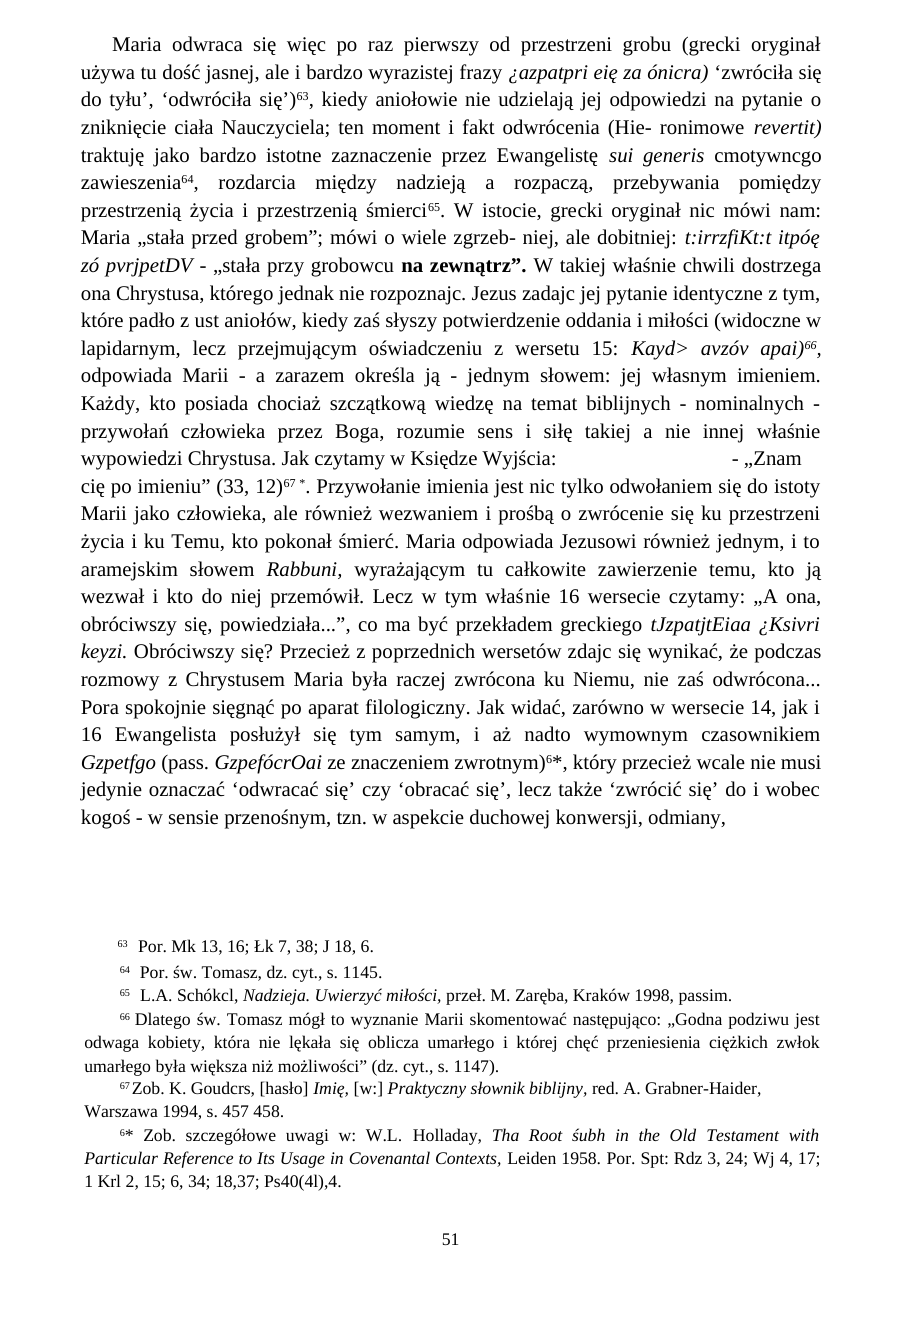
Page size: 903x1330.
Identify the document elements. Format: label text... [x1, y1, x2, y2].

text Maria odwraca się więc po raz pierwszy od przestrzeni grobu (grecki oryginał używa tu dość jasnej, ale i bardzo wyrazistej frazy ¿azpatpri eię za ónicra) ‘zwró­ciła się do tyłu’, ‘odwróciła się’)63, kiedy aniołowie nie udzielają jej odpowiedzi na pytanie o zniknięcie ciała Nauczyciela; ten moment i fakt odwrócenia (Hie- ronimowe revertit) traktuję jako bardzo istotne zaznaczenie przez Ewangelistę sui generis cmotywncgo zawieszenia64, rozdarcia między nadzieją a rozpaczą, przebywania pomiędzy przestrzenią życia i przestrzenią śmierci65. W istocie, gre­cki oryginał nic mówi nam: Maria „stała przed grobem”; mówi o wiele zgrzeb- niej, ale dobitniej: t:irrzfiKt:t itpóę zó pvrjpetDV - „stała przy grobowcu na zewnątrz”. W takiej właśnie chwili dostrzega ona Chrystusa, którego jednak nie rozpoznajc. Jezus zadajc jej pytanie identyczne z tym, które padło z ust anio­łów, kiedy zaś słyszy potwierdzenie oddania i miłości (widoczne w lapidarnym, lecz przejmującym oświadczeniu z wersetu 15: Kayd> avzóv apai)66, odpowiada Marii - a zarazem określa ją - jednym słowem: jej własnym imieniem. Każdy, kto posiada chociaż szczątkową wiedzę na temat biblijnych - nominalnych - przywołań człowieka przez Boga, rozumie sens i siłę takiej a nie innej właśnie wypowiedzi Chrystusa. Jak czytamy w Księdze Wyjścia: - „Znam [81, 32, 822, 470]
text 67 Zob. K. Goudcrs, [hasło] Imię, [w:] Praktyczny słownik biblijny, red. A. Grabner-Haider, Warszawa 1994, s. 457 458. [84, 1078, 821, 1120]
text 65 L.A. Schókcl, Nadzieja. Uwierzyć miłości, przeł. M. Zaręba, Kraków 1998, passim. [119, 985, 821, 1005]
text cię po imieniu” (33, 12)67 *. Przywołanie imienia jest nic tylko odwołaniem się do istoty Marii jako człowieka, ale również wezwaniem i prośbą o zwrócenie się ku przestrzeni życia i ku Temu, kto pokonał śmierć. Maria odpowiada Jezusowi również jednym, i to aramejskim słowem Rabbuni, wyrażającym tu całkowite zawierzenie temu, kto ją wezwał i kto do niej przemówił. Lecz w tym właś­nie 16 wersecie czytamy: „A ona, obróciwszy się, powiedziała...”, co ma być przekładem greckiego tJzpatjtEiaa ¿Ksivri keyzi. Obróciwszy się? Przecież z po­przednich wersetów zdajc się wynikać, że podczas rozmowy z Chrystusem Maria była raczej zwrócona ku Niemu, nie zaś odwrócona... Pora spokojnie sięgnąć po aparat filologiczny. Jak widać, zarówno w wersecie 14, jak i 16 Ewangelista posłużył się tym samym, i aż nadto wymownym czasownikiem Gzpetfgo (pass. GzpefócrOai ze znaczeniem zwrotnym)6*, który przecież wcale nie musi jedynie oznaczać ‘odwracać się’ czy ‘obracać się’, lecz także ‘zwrócić się’ do i wobec kogoś - w sensie przenośnym, tzn. w aspekcie duchowej konwersji, odmiany, [81, 474, 822, 829]
text 64 Por. św. Tomasz, dz. cyt., s. 1145. [119, 962, 821, 982]
text 63 Por. Mk 13, 16; Łk 7, 38; J 18, 6. [117, 936, 821, 956]
text 51 [442, 1228, 463, 1249]
text 66 Dlatego św. Tomasz mógł to wyznanie Marii skomentować następująco: „Godna podziwu jest odwaga kobiety, która nie lękała się oblicza umarłego i której chęć przeniesienia ciężkich zwłok umarłego była większa niż możliwości” (dz. cyt., s. 1147). [84, 1009, 821, 1075]
text 6* Zob. szczegółowe uwagi w: W.L. Holladay, Tha Root śubh in the Old Testament with Particular Reference to Its Usage in Covenantal Contexts, Leiden 1958. Por. Spt: Rdz 3, 24; Wj 4, 17; 1 Krl 2, 15; 6, 34; 18,37; Ps40(4l),4. [84, 1124, 821, 1192]
